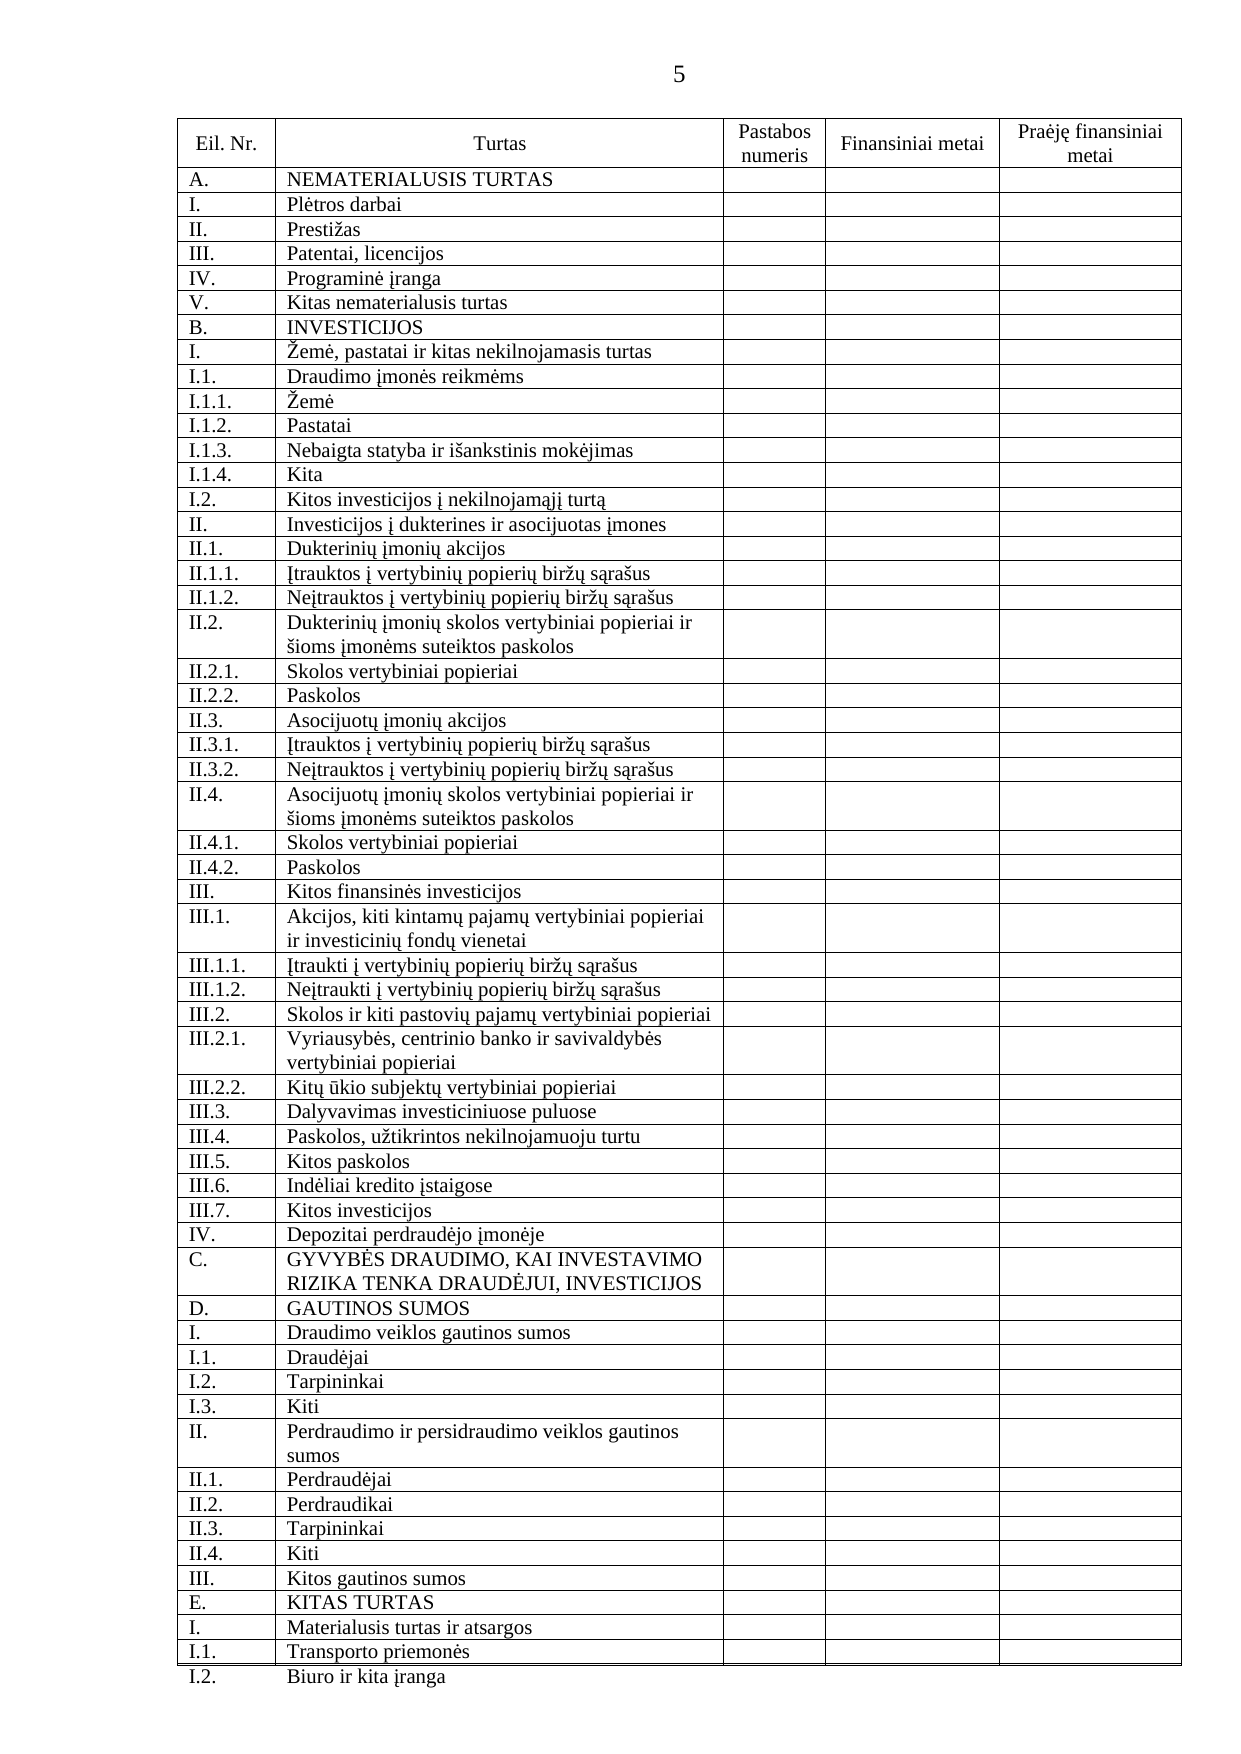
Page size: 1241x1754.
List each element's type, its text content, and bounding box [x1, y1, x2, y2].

table_cell [724, 1591, 825, 1614]
table_cell [1000, 1345, 1181, 1369]
table_cell [1000, 1027, 1181, 1074]
table_cell III. [178, 880, 275, 903]
table_cell II.3. [178, 1517, 275, 1540]
table_cell [724, 365, 825, 388]
table_cell [1000, 414, 1181, 437]
table_cell [826, 365, 999, 388]
table_cell [826, 1591, 999, 1614]
table_cell [826, 978, 999, 1001]
table_cell [826, 291, 999, 314]
table_cell Kiti [276, 1541, 723, 1565]
table_cell III.1. [178, 904, 275, 952]
table_cell [724, 610, 825, 658]
table_cell [826, 1615, 999, 1639]
table_cell [826, 610, 999, 658]
table_cell Kitos gautinos sumos [276, 1566, 723, 1589]
table_cell [724, 512, 825, 536]
table_cell [1000, 708, 1181, 732]
table_cell Dukterinių įmonių skolos vertybiniai popieriai ir šioms įmonėms suteiktos paskolos [276, 610, 723, 658]
table_cell [1000, 684, 1181, 707]
table_cell [1000, 537, 1181, 560]
table_cell Perdraudėjai [276, 1468, 723, 1491]
table_cell [1000, 659, 1181, 683]
table_cell [1000, 1296, 1181, 1320]
table_cell [724, 1492, 825, 1516]
table_cell [1000, 733, 1181, 756]
table_cell [724, 1395, 825, 1418]
table_cell III.1.1. [178, 953, 275, 977]
table_cell [724, 855, 825, 879]
table_cell III.1.2. [178, 978, 275, 1001]
table_cell II.1. [178, 1468, 275, 1491]
table_cell [1000, 1223, 1181, 1246]
table_cell [826, 831, 999, 854]
table_cell KITAS TURTAS [276, 1591, 723, 1614]
table_cell [826, 414, 999, 437]
table_cell Depozitai perdraudėjo įmonėje [276, 1223, 723, 1246]
table_cell [1000, 610, 1181, 658]
table_cell Paskolos [276, 684, 723, 707]
table_cell [1000, 438, 1181, 462]
table_cell [724, 1125, 825, 1148]
table_cell Perdraudikai [276, 1492, 723, 1516]
table_cell [826, 1517, 999, 1540]
table_cell Skolos vertybiniai popieriai [276, 831, 723, 854]
table_cell [724, 1370, 825, 1393]
table_cell [826, 1075, 999, 1099]
table_cell Įtrauktos į vertybinių popierių biržų sąrašus [276, 561, 723, 585]
table_cell I.1. [178, 365, 275, 388]
table_cell [826, 488, 999, 511]
table_cell [1000, 1100, 1181, 1123]
table_cell [826, 659, 999, 683]
table_cell [826, 1125, 999, 1148]
table_cell Plėtros darbai [276, 193, 723, 216]
table_cell [1000, 1640, 1181, 1663]
table_cell [724, 880, 825, 903]
table_cell [1000, 1174, 1181, 1197]
table_cell [724, 1075, 825, 1099]
table_cell [826, 463, 999, 486]
table_cell [724, 782, 825, 829]
table_cell [826, 1149, 999, 1173]
table_cell [1000, 1492, 1181, 1516]
table_header Praėję finansiniai metai [1000, 119, 1181, 167]
table_cell III. [178, 242, 275, 265]
table_cell II.2. [178, 1492, 275, 1516]
table_cell Kitos paskolos [276, 1149, 723, 1173]
table_cell Paskolos [276, 855, 723, 879]
table_cell I.1.4. [178, 463, 275, 486]
table_cell [1000, 242, 1181, 265]
table_cell II.4. [178, 782, 275, 829]
table_cell [724, 831, 825, 854]
table_cell [1000, 904, 1181, 952]
table_cell [1000, 978, 1181, 1001]
table_cell [826, 1395, 999, 1418]
table_cell [1000, 1002, 1181, 1026]
table_cell V. [178, 291, 275, 314]
table_cell [826, 758, 999, 781]
table_cell Vyriausybės, centrinio banko ir savivaldybės vertybiniai popieriai [276, 1027, 723, 1074]
table_cell II.4.1. [178, 831, 275, 854]
table_cell [1000, 758, 1181, 781]
table_header Finansiniai metai [826, 119, 999, 167]
table_cell III.5. [178, 1149, 275, 1173]
table_cell [724, 340, 825, 363]
table_cell [1000, 315, 1181, 339]
table_cell Dalyvavimas investiciniuose puluose [276, 1100, 723, 1123]
table_cell III.7. [178, 1198, 275, 1222]
table_cell III.4. [178, 1125, 275, 1148]
table_cell [1000, 1591, 1181, 1614]
table_cell [826, 1027, 999, 1074]
table_cell Draudimo veiklos gautinos sumos [276, 1321, 723, 1344]
table_cell Kiti [276, 1395, 723, 1418]
table_cell [724, 1566, 825, 1589]
table_cell [724, 1149, 825, 1173]
table_cell [826, 1541, 999, 1565]
table_header Pastabos numeris [724, 119, 825, 167]
table_cell [724, 537, 825, 560]
table_cell I. [178, 340, 275, 363]
table_cell [724, 758, 825, 781]
table_cell Indėliai kredito įstaigose [276, 1174, 723, 1197]
table_cell [1000, 1321, 1181, 1344]
table_cell [1000, 463, 1181, 486]
table_cell [724, 1100, 825, 1123]
table_cell GYVYBĖS DRAUDIMO, KAI INVESTAVIMO RIZIKA TENKA DRAUDĖJUI, INVESTICIJOS [276, 1248, 723, 1295]
table_cell III.2.2. [178, 1075, 275, 1099]
table_cell II.2.1. [178, 659, 275, 683]
table_cell [1000, 782, 1181, 829]
table_cell [826, 1640, 999, 1663]
table_cell [826, 266, 999, 290]
table_cell [724, 1517, 825, 1540]
table_cell Neįtrauktos į vertybinių popierių biržų sąrašus [276, 586, 723, 609]
table_cell [724, 1027, 825, 1074]
table_cell Neįtrauktos į vertybinių popierių biržų sąrašus [276, 758, 723, 781]
table_cell [724, 414, 825, 437]
table_cell [1000, 512, 1181, 536]
table_cell Skolos vertybiniai popieriai [276, 659, 723, 683]
table_cell Įtrauktos į vertybinių popierių biržų sąrašus [276, 733, 723, 756]
table_cell III.6. [178, 1174, 275, 1197]
table_cell [724, 168, 825, 191]
table_cell [724, 463, 825, 486]
table_cell [724, 586, 825, 609]
table_cell [826, 1468, 999, 1491]
table_cell II.4. [178, 1541, 275, 1565]
table_cell I.1. [178, 1640, 275, 1663]
table_cell [826, 684, 999, 707]
table_cell III.3. [178, 1100, 275, 1123]
table_cell III.2. [178, 1002, 275, 1026]
table_cell [1000, 1248, 1181, 1295]
table_cell [1000, 291, 1181, 314]
table_cell II.1.1. [178, 561, 275, 585]
table_cell I.3. [178, 1395, 275, 1418]
table_cell [724, 561, 825, 585]
table_cell [826, 1296, 999, 1320]
table_cell [724, 1223, 825, 1246]
table_cell I. [178, 1615, 275, 1639]
table_cell [1000, 389, 1181, 413]
table_cell III.2.1. [178, 1027, 275, 1074]
table_cell II.2. [178, 610, 275, 658]
table_header Turtas [276, 119, 723, 167]
table_cell [826, 1198, 999, 1222]
table_cell [724, 733, 825, 756]
table_cell [1000, 1419, 1181, 1467]
table_cell I.1. [178, 1345, 275, 1369]
table_cell I.1.1. [178, 389, 275, 413]
table_cell II.2.2. [178, 684, 275, 707]
table_cell [826, 1419, 999, 1467]
table_cell [1000, 561, 1181, 585]
table_cell I. [178, 1321, 275, 1344]
table_cell B. [178, 315, 275, 339]
table_cell IV. [178, 266, 275, 290]
table_cell [826, 217, 999, 241]
table_cell [1000, 1468, 1181, 1491]
table_cell [826, 586, 999, 609]
table_cell [826, 1566, 999, 1589]
table_cell [826, 315, 999, 339]
table_cell Tarpininkai [276, 1517, 723, 1540]
table_cell [1000, 1541, 1181, 1565]
table_cell [826, 1002, 999, 1026]
table_cell II.3. [178, 708, 275, 732]
table_cell Neįtraukti į vertybinių popierių biržų sąrašus [276, 978, 723, 1001]
table_cell Kitos investicijos [276, 1198, 723, 1222]
table_cell [1000, 1125, 1181, 1148]
table_cell Kitos investicijos į nekilnojamąjį turtą [276, 488, 723, 511]
table_cell [1000, 488, 1181, 511]
table_cell [1000, 365, 1181, 388]
table_cell Pastatai [276, 414, 723, 437]
table_cell [724, 708, 825, 732]
table_cell I. [178, 193, 275, 216]
table_cell [826, 880, 999, 903]
table_cell [724, 266, 825, 290]
table_cell Perdraudimo ir persidraudimo veiklos gautinos sumos [276, 1419, 723, 1467]
table_cell II.1. [178, 537, 275, 560]
table_cell D. [178, 1296, 275, 1320]
table_cell Asocijuotų įmonių skolos vertybiniai popieriai ir šioms įmonėms suteiktos paskolos [276, 782, 723, 829]
table_cell [724, 1198, 825, 1222]
table_cell [724, 1345, 825, 1369]
table_cell II.1.2. [178, 586, 275, 609]
table_cell [724, 684, 825, 707]
table_cell [1000, 953, 1181, 977]
table_cell [1000, 1075, 1181, 1099]
table_cell [1000, 340, 1181, 363]
table_cell IV. [178, 1223, 275, 1246]
table_cell Kitų ūkio subjektų vertybiniai popieriai [276, 1075, 723, 1099]
table_cell [724, 1419, 825, 1467]
table_cell [826, 389, 999, 413]
table_cell Draudėjai [276, 1345, 723, 1369]
table_cell [724, 1321, 825, 1344]
table_cell [826, 1248, 999, 1295]
table_cell Žemė [276, 389, 723, 413]
table_cell II. [178, 217, 275, 241]
table_cell Patentai, licencijos [276, 242, 723, 265]
table_cell II.4.2. [178, 855, 275, 879]
table_cell Dukterinių įmonių akcijos [276, 537, 723, 560]
table_cell [826, 733, 999, 756]
table_cell [724, 488, 825, 511]
table_cell [826, 1174, 999, 1197]
table_cell [826, 953, 999, 977]
table_cell [724, 193, 825, 216]
table_cell Asocijuotų įmonių akcijos [276, 708, 723, 732]
table_cell [724, 1541, 825, 1565]
table_cell [826, 1345, 999, 1369]
table_cell [826, 242, 999, 265]
table_cell Draudimo įmonės reikmėms [276, 365, 723, 388]
table_cell [1000, 193, 1181, 216]
table_cell [826, 340, 999, 363]
table_cell [724, 953, 825, 977]
table_cell [1000, 855, 1181, 879]
table_header Eil. Nr. [178, 119, 275, 167]
table_cell Skolos ir kiti pastovių pajamų vertybiniai popieriai [276, 1002, 723, 1026]
table_cell II.3.1. [178, 733, 275, 756]
table_cell [724, 389, 825, 413]
table_cell [724, 1468, 825, 1491]
table_cell I.2. [178, 1370, 275, 1393]
table_cell [724, 978, 825, 1001]
table_cell [826, 708, 999, 732]
table_cell [826, 537, 999, 560]
table_cell [826, 855, 999, 879]
table_cell [826, 1100, 999, 1123]
table_cell [826, 193, 999, 216]
table_cell Įtraukti į vertybinių popierių biržų sąrašus [276, 953, 723, 977]
table_cell Nebaigta statyba ir išankstinis mokėjimas [276, 438, 723, 462]
table_cell E. [178, 1591, 275, 1614]
table_cell Prestižas [276, 217, 723, 241]
table_cell [724, 1248, 825, 1295]
table_cell Tarpininkai [276, 1370, 723, 1393]
table_cell [826, 1492, 999, 1516]
table_cell [724, 1296, 825, 1320]
table_cell Paskolos, užtikrintos nekilnojamuoju turtu [276, 1125, 723, 1148]
table_cell [724, 904, 825, 952]
table_cell [1000, 1149, 1181, 1173]
table_cell [724, 1174, 825, 1197]
table_cell [826, 1370, 999, 1393]
table_cell C. [178, 1248, 275, 1295]
table_cell [1000, 880, 1181, 903]
table_cell [826, 512, 999, 536]
table_cell [1000, 1370, 1181, 1393]
table_cell [724, 659, 825, 683]
table_cell [1000, 168, 1181, 191]
table_cell [724, 291, 825, 314]
table_cell Kita [276, 463, 723, 486]
table_cell III. [178, 1566, 275, 1589]
table_cell [1000, 831, 1181, 854]
table_cell INVESTICIJOS [276, 315, 723, 339]
table_cell [1000, 1615, 1181, 1639]
table_cell I.1.3. [178, 438, 275, 462]
table_cell [1000, 1395, 1181, 1418]
table_cell [826, 1321, 999, 1344]
table_cell II. [178, 512, 275, 536]
table_cell [826, 438, 999, 462]
table_cell [826, 1223, 999, 1246]
table_cell [724, 1002, 825, 1026]
table_cell GAUTINOS SUMOS [276, 1296, 723, 1320]
table_cell [1000, 217, 1181, 241]
table_cell [826, 561, 999, 585]
table_cell Kitas nematerialusis turtas [276, 291, 723, 314]
table_cell [1000, 1566, 1181, 1589]
table_cell [826, 782, 999, 829]
table_cell [724, 438, 825, 462]
table_cell [1000, 1198, 1181, 1222]
table_cell Investicijos į dukterines ir asocijuotas įmones [276, 512, 723, 536]
table_cell A. [178, 168, 275, 191]
table_cell [724, 217, 825, 241]
table_cell II.3.2. [178, 758, 275, 781]
table_cell [724, 242, 825, 265]
table_cell I.1.2. [178, 414, 275, 437]
table_cell [1000, 1517, 1181, 1540]
table_cell Transporto priemonės [276, 1640, 723, 1663]
table_cell [724, 1615, 825, 1639]
table_cell Žemė, pastatai ir kitas nekilnojamasis turtas [276, 340, 723, 363]
table_cell [826, 904, 999, 952]
table_cell [724, 1640, 825, 1663]
table_cell Materialusis turtas ir atsargos [276, 1615, 723, 1639]
table_cell I.2. [178, 488, 275, 511]
table_cell [826, 168, 999, 191]
table_cell Programinė įranga [276, 266, 723, 290]
table_cell [1000, 266, 1181, 290]
table_cell NEMATERIALUSIS TURTAS [276, 168, 723, 191]
table_cell Akcijos, kiti kintamų pajamų vertybiniai popieriai ir investicinių fondų vienetai [276, 904, 723, 952]
table_cell Kitos finansinės investicijos [276, 880, 723, 903]
table_cell [724, 315, 825, 339]
table_cell II. [178, 1419, 275, 1467]
table_cell [1000, 586, 1181, 609]
